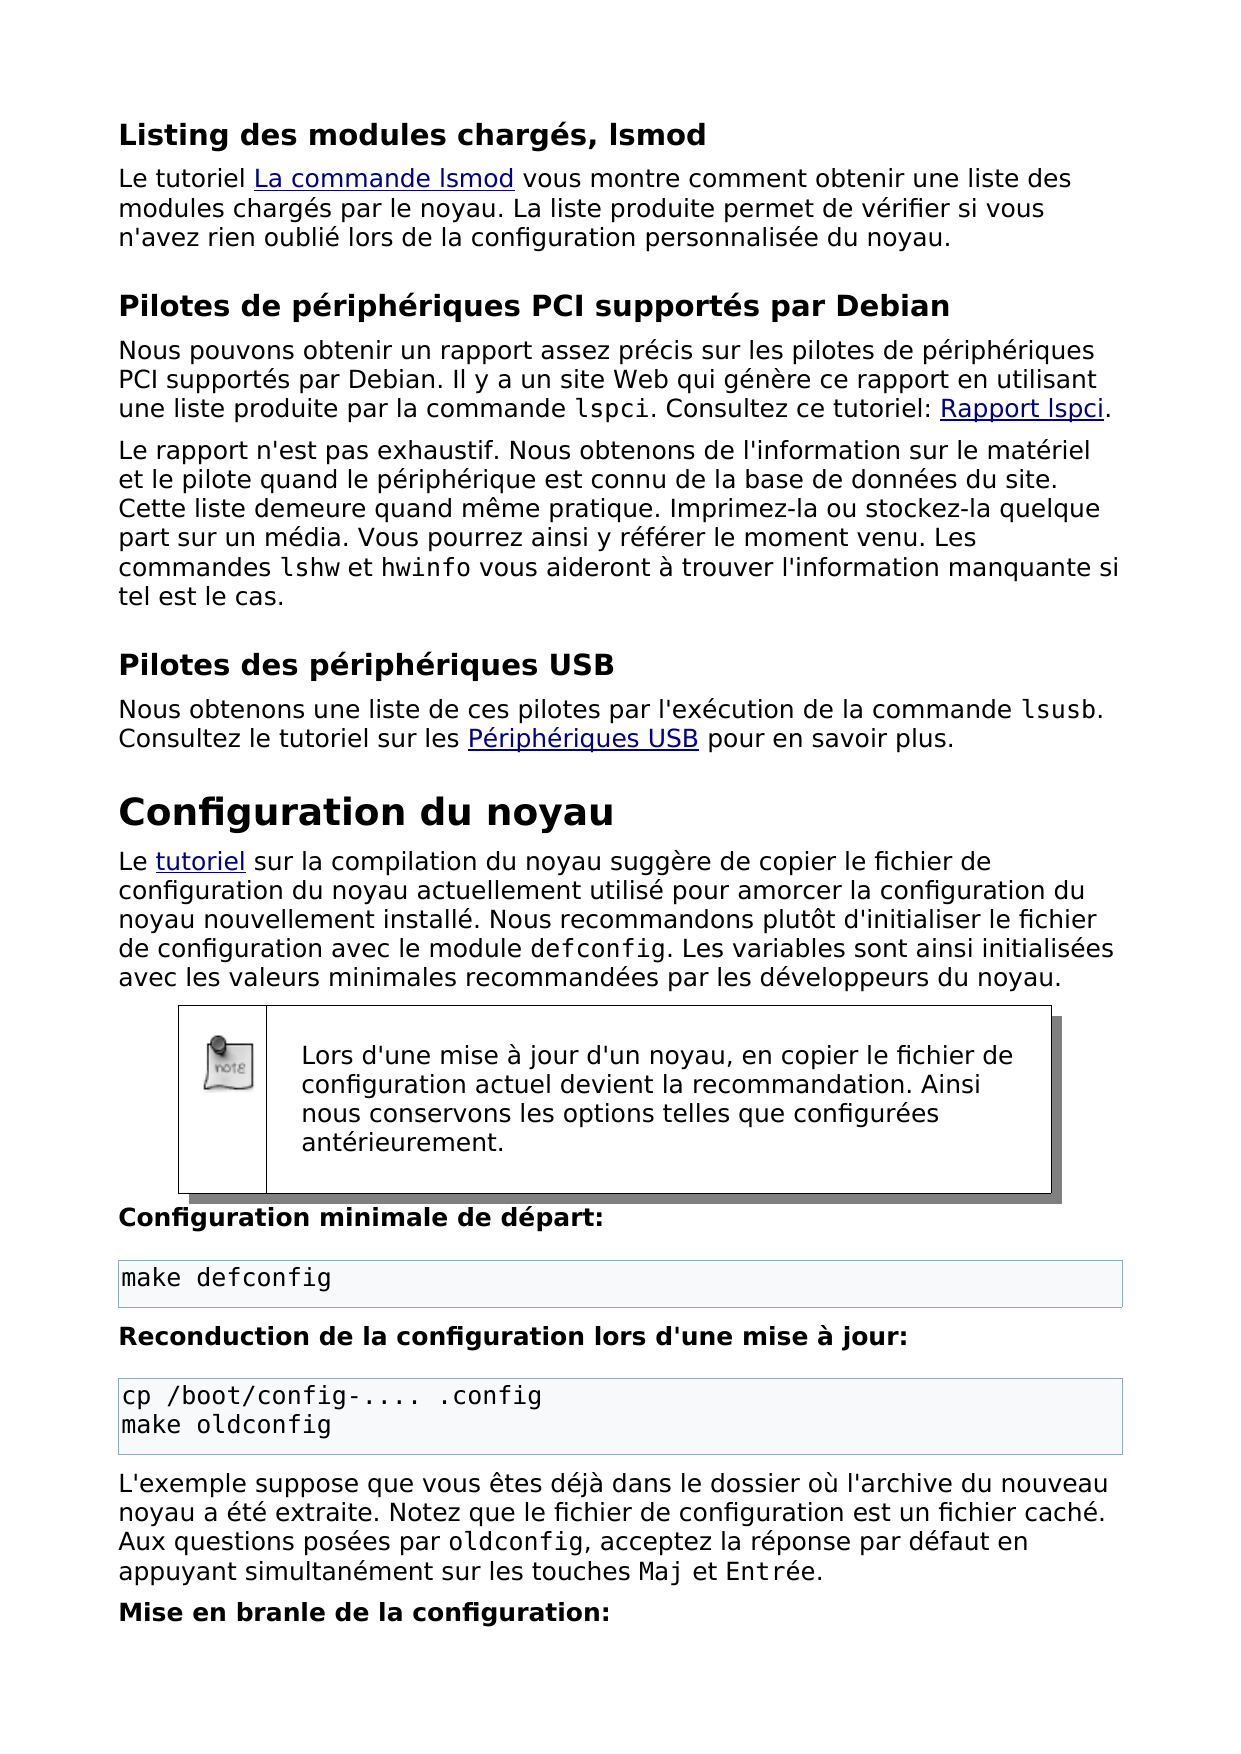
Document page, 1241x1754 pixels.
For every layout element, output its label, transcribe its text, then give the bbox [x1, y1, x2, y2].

subtitle Pilotes des périphériques USB [118, 648, 1122, 682]
subtitle Listing des modules chargés, lsmod [118, 118, 1122, 152]
subtitle Pilotes de périphériques PCI supportés par Debian [118, 289, 1122, 323]
table_header make defconfig [119, 1261, 1122, 1307]
text Nous obtenons une liste de ces pilotes par l'exécution de la commande lsusb. Consultez le tutoriel sur les Périphériques USB pour en savoir plus. [118, 695, 1122, 753]
text Configuration minimale de départ: [118, 1204, 1122, 1233]
table_header cp /boot/config-.... .config make oldconfig [119, 1379, 1122, 1454]
text Mise en branle de la configuration: [118, 1598, 1122, 1628]
text Le rapport n'est pas exhaustif. Nous obtenons de l'information sur le matériel et le pilote quand le périphérique est connu de la base de données du site. Cette liste demeure quand même pratique. Imprimez-la ou stockez-la quelque part sur un média. Vous pourrez ainsi y référer le moment venu. Les commandes lshw et hwinfo vous aideront à trouver l'information manquante si tel est le cas. [118, 436, 1122, 611]
subtitle Configuration du noyau [118, 791, 1122, 834]
text Reconduction de la configuration lors d'une mise à jour: [118, 1322, 1122, 1351]
text L'exemple suppose que vous êtes déjà dans le dossier où l'archive du nouveau noyau a été extraite. Notez que le fichier de configuration est un fichier caché. Aux questions posées par oldconfig, acceptez la réponse par défaut en appuyant simultanément sur les touches Maj et Entrée. [118, 1469, 1122, 1586]
table_header [179, 1006, 266, 1193]
text Le tutoriel La commande lsmod vous montre comment obtenir une liste des modules chargés par le noyau. La liste produite permet de vérifier si vous n'avez rien oublié lors de la configuration personnalisée du noyau. [118, 164, 1122, 252]
text Le tutoriel sur la compilation du noyau suggère de copier le fichier de configuration du noyau actuellement utilisé pour amorcer la configuration du noyau nouvellement installé. Nous recommandons plutôt d'initialiser le fichier de configuration avec le module defconfig. Les variables sont ainsi initialisées avec les valeurs minimales recommandées par les développeurs du noyau. [118, 847, 1122, 993]
text Nous pouvons obtenir un rapport assez précis sur les pilotes de périphériques PCI supportés par Debian. Il y a un site Web qui génère ce rapport en utilisant une liste produite par la commande lspci. Consultez ce tutoriel: Rapport lspci. [118, 336, 1122, 423]
picture [190, 1029, 266, 1104]
table_header Lors d'une mise à jour d'un noyau, en copier le fichier de configuration actuel devient la recommandation. Ainsi nous conservons les options telles que configurées antérieurement. [267, 1006, 1051, 1193]
